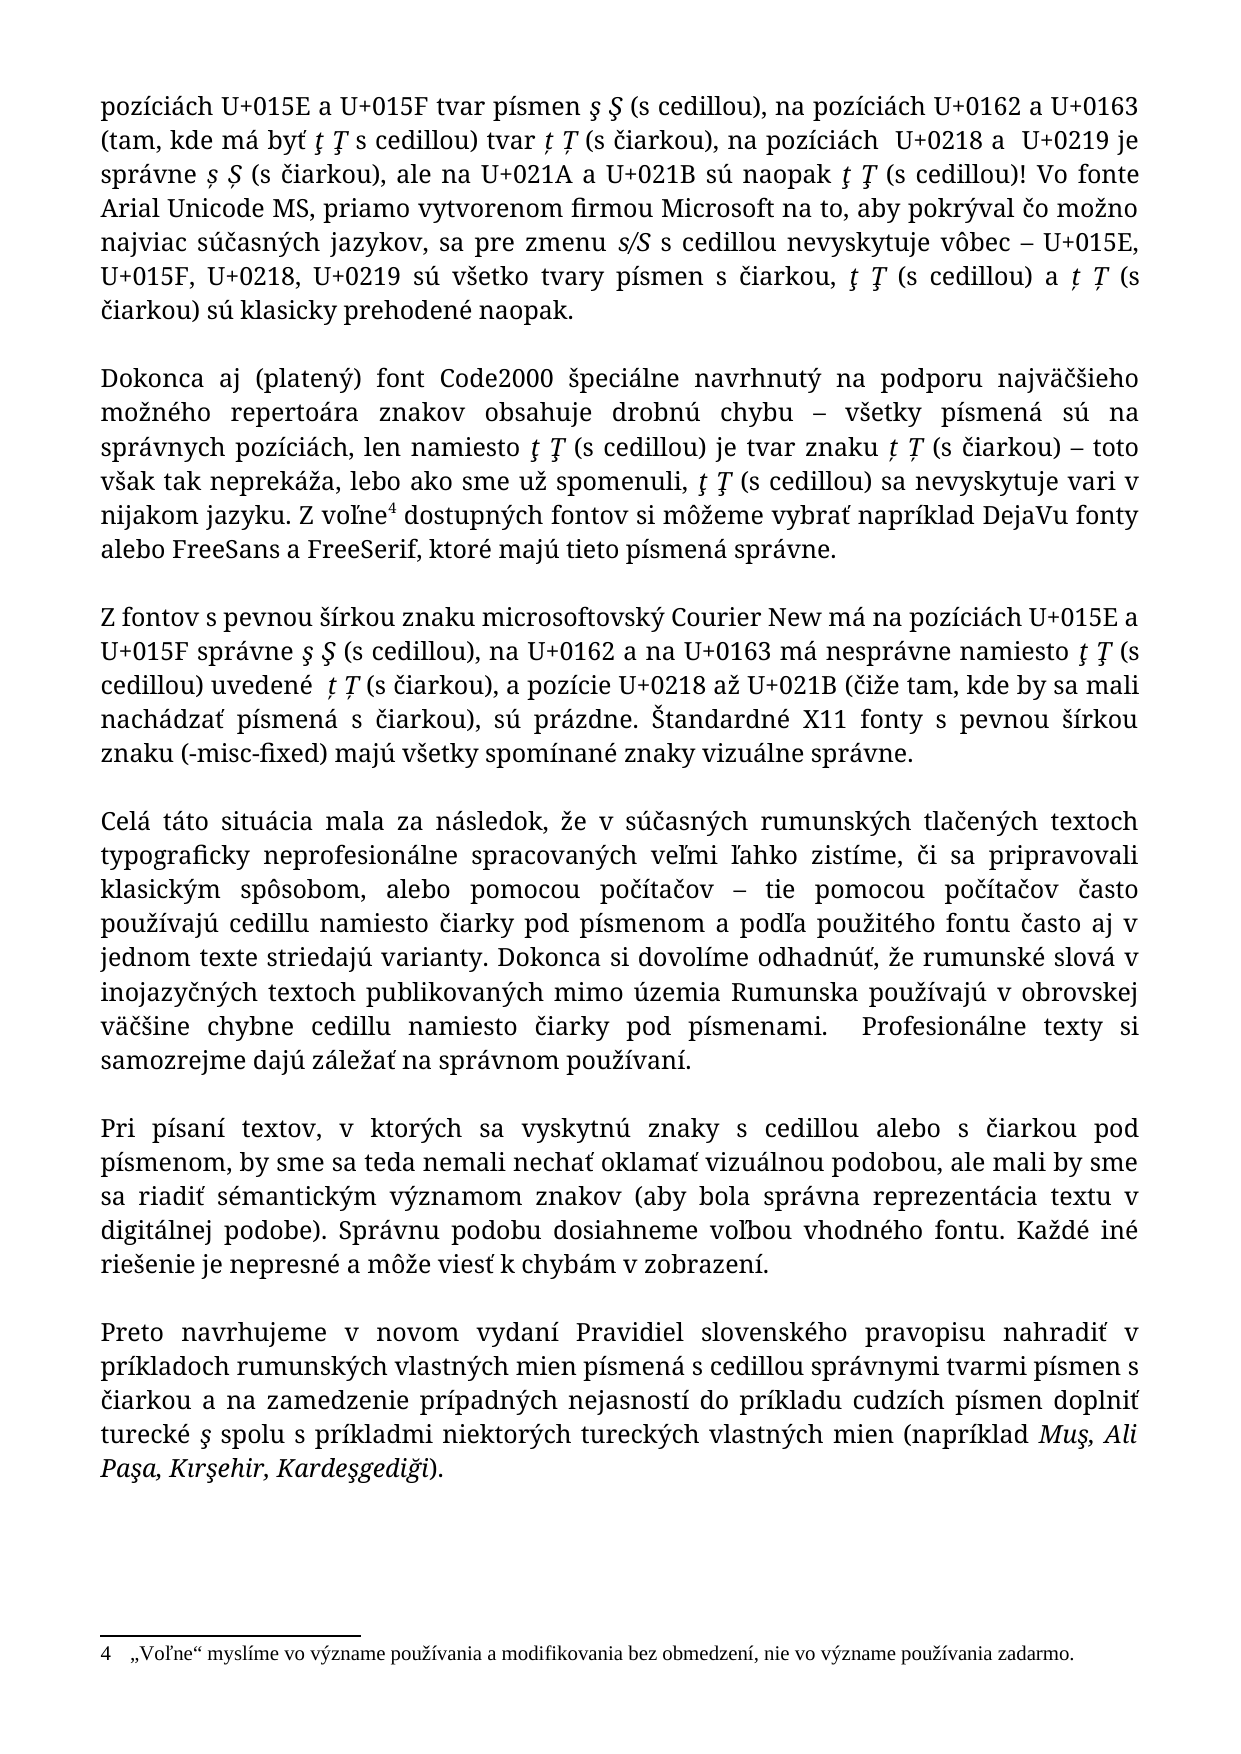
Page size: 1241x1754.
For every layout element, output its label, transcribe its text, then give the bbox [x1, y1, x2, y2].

text Preto navrhujeme v novom vydaní Pravidiel slovenského pravopisu nahradiť v príkladoch rumunských vlastných mien písmená s cedillou správnymi tvarmi písmen s čiarkou a na zamedzenie prípadných nejasností do príkladu cudzích písmen doplniť turecké ş spolu s príkladmi niektorých tureckých vlastných mien (napríklad Muş, Ali Paşa, Kırşehir, Kardeşgediği). [100, 1315, 1140, 1485]
text Pri písaní textov, v ktorých sa vyskytnú znaky s cedillou alebo s čiarkou pod písmenom, by sme sa teda nemali nechať oklamať vizuálnou podobou, ale mali by sme sa riadiť sémantickým významom znakov (aby bola správna reprezentácia textu v digitálnej podobe). Správnu podobu dosiahneme voľbou vhodného fontu. Každé iné riešenie je nepresné a môže viesť k chybám v zobrazení. [100, 1110, 1140, 1281]
text Dokonca aj (platený) font Code2000 špeciálne navrhnutý na podporu najväčšieho možného repertoára znakov obsahuje drobnú chybu – všetky písmená sú na správnych pozíciách, len namiesto ţ Ţ (s cedillou) je tvar znaku ț Ț (s čiarkou) – toto však tak neprekáža, lebo ako sme už spomenuli, ţ Ţ (s cedillou) sa nevyskytuje vari v nijakom jazyku. Z voľne dostupných fontov si môžeme vybrať napríklad DejaVu fonty alebo FreeSans a FreeSerif, ktoré majú tieto písmená správne. [100, 361, 1140, 565]
text „Voľne“ myslíme vo význame používania a modifikovania bez obmedzení, nie vo význame používania zadarmo. [100, 1642, 1140, 1665]
text Z fontov s pevnou šírkou znaku microsoftovský Courier New má na pozíciách U+015E a U+015F správne ş Ş (s cedillou), na U+0162 a na U+0163 má nesprávne namiesto ţ Ţ (s cedillou) uvedené ț Ț (s čiarkou), a pozície U+0218 až U+021B (čiže tam, kde by sa mali nachádzať písmená s čiarkou), sú prázdne. Štandardné X11 fonty s pevnou šírkou znaku (-misc-fixed) majú všetky spomínané znaky vizuálne správne. [100, 599, 1140, 770]
text Celá táto situácia mala za následok, že v súčasných rumunských tlačených textoch typograficky neprofesionálne spracovaných veľmi ľahko zistíme, či sa pripravovali klasickým spôsobom, alebo pomocou počítačov – tie pomocou počítačov často používajú cedillu namiesto čiarky pod písmenom a podľa použitého fontu často aj v jednom texte striedajú varianty. Dokonca si dovolíme odhadnúť, že rumunské slová v inojazyčných textoch publikovaných mimo územia Rumunska používajú v obrovskej väčšine chybne cedillu namiesto čiarky pod písmenami. Profesionálne texty si samozrejme dajú záležať na správnom používaní. [100, 804, 1140, 1076]
text pozíciách U+015E a U+015F tvar písmen ş Ş (s cedillou), na pozíciách U+0162 a U+0163 (tam, kde má byť ţ Ţ s cedillou) tvar ț Ț (s čiarkou), na pozíciách U+0218 a U+0219 je správne ș Ș (s čiarkou), ale na U+021A a U+021B sú naopak ţ Ţ (s cedillou)! Vo fonte Arial Unicode MS, priamo vytvorenom firmou Microsoft na to, aby pokrýval čo možno najviac súčasných jazykov, sa pre zmenu s/S s cedillou nevyskytuje vôbec – U+015E, U+015F, U+0218, U+0219 sú všetko tvary písmen s čiarkou, ţ Ţ (s cedillou) a ț Ț (s čiarkou) sú klasicky prehodené naopak. [100, 88, 1140, 327]
